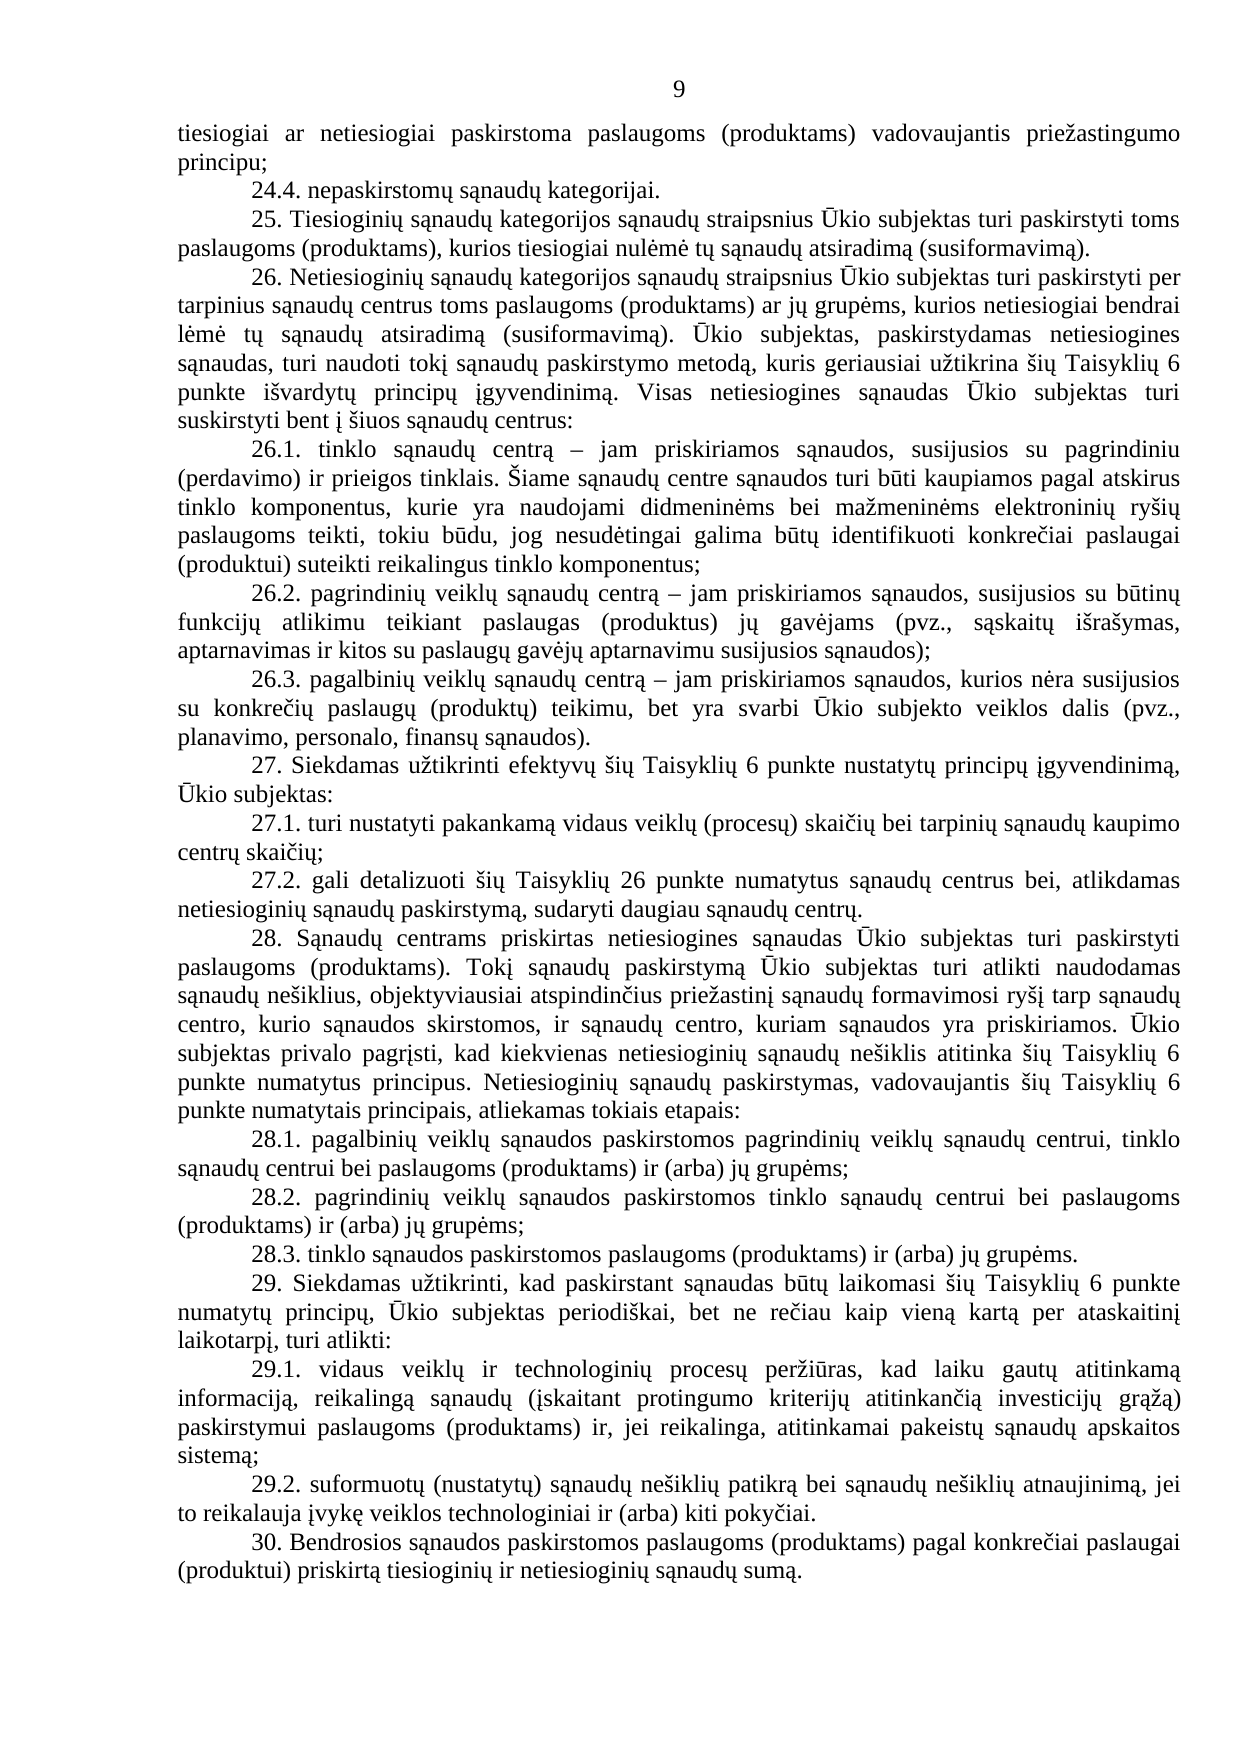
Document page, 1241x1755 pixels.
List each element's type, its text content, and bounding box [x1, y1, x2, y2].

text 27.1. turi nustatyti pakankamą vidaus veiklų (procesų) skaičių bei tarpinių sąnaudų kaupimo centrų skaičių; [177, 808, 1181, 866]
text 29.1. vidaus veiklų ir technologinių procesų peržiūras, kad laiku gautų atitinkamą informaciją, reikalingą sąnaudų (įskaitant protingumo kriterijų atitinkančią investicijų grąžą) paskirstymui paslaugoms (produktams) ir, jei reikalinga, atitinkamai pakeistų sąnaudų apskaitos sistemą; [177, 1354, 1181, 1469]
text 28.3. tinklo sąnaudos paskirstomos paslaugoms (produktams) ir (arba) jų grupėms. [177, 1239, 1181, 1268]
text 28.2. pagrindinių veiklų sąnaudos paskirstomos tinklo sąnaudų centrui bei paslaugoms (produktams) ir (arba) jų grupėms; [177, 1182, 1181, 1239]
text 27. Siekdamas užtikrinti efektyvų šių Taisyklių 6 punkte nustatytų principų įgyvendinimą, Ūkio subjektas: [177, 751, 1181, 808]
text 27.2. gali detalizuoti šių Taisyklių 26 punkte numatytus sąnaudų centrus bei, atlikdamas netiesioginių sąnaudų paskirstymą, sudaryti daugiau sąnaudų centrų. [177, 866, 1181, 923]
text 26.1. tinklo sąnaudų centrą – jam priskiriamos sąnaudos, susijusios su pagrindiniu (perdavimo) ir prieigos tinklais. Šiame sąnaudų centre sąnaudos turi būti kaupiamos pagal atskirus tinklo komponentus, kurie yra naudojami didmeninėms bei mažmeninėms elektroninių ryšių paslaugoms teikti, tokiu būdu, jog nesudėtingai galima būtų identifikuoti konkrečiai paslaugai (produktui) suteikti reikalingus tinklo komponentus; [177, 434, 1181, 578]
text 28.1. pagalbinių veiklų sąnaudos paskirstomos pagrindinių veiklų sąnaudų centrui, tinklo sąnaudų centrui bei paslaugoms (produktams) ir (arba) jų grupėms; [177, 1124, 1181, 1182]
text 28. Sąnaudų centrams priskirtas netiesiogines sąnaudas Ūkio subjektas turi paskirstyti paslaugoms (produktams). Tokį sąnaudų paskirstymą Ūkio subjektas turi atlikti naudodamas sąnaudų nešiklius, objektyviausiai atspindinčius priežastinį sąnaudų formavimosi ryšį tarp sąnaudų centro, kurio sąnaudos skirstomos, ir sąnaudų centro, kuriam sąnaudos yra priskiriamos. Ūkio subjektas privalo pagrįsti, kad kiekvienas netiesioginių sąnaudų nešiklis atitinka šių Taisyklių 6 punkte numatytus principus. Netiesioginių sąnaudų paskirstymas, vadovaujantis šių Taisyklių 6 punkte numatytais principais, atliekamas tokiais etapais: [177, 923, 1181, 1124]
text 24.4. nepaskirstomų sąnaudų kategorijai. [177, 176, 1181, 204]
text 26.2. pagrindinių veiklų sąnaudų centrą – jam priskiriamos sąnaudos, susijusios su būtinų funkcijų atlikimu teikiant paslaugas (produktus) jų gavėjams (pvz., sąskaitų išrašymas, aptarnavimas ir kitos su paslaugų gavėjų aptarnavimu susijusios sąnaudos); [177, 578, 1181, 664]
text 29. Siekdamas užtikrinti, kad paskirstant sąnaudas būtų laikomasi šių Taisyklių 6 punkte numatytų principų, Ūkio subjektas periodiškai, bet ne rečiau kaip vieną kartą per ataskaitinį laikotarpį, turi atlikti: [177, 1268, 1181, 1354]
text 26. Netiesioginių sąnaudų kategorijos sąnaudų straipsnius Ūkio subjektas turi paskirstyti per tarpinius sąnaudų centrus toms paslaugoms (produktams) ar jų grupėms, kurios netiesiogiai bendrai lėmė tų sąnaudų atsiradimą (susiformavimą). Ūkio subjektas, paskirstydamas netiesiogines sąnaudas, turi naudoti tokį sąnaudų paskirstymo metodą, kuris geriausiai užtikrina šių Taisyklių 6 punkte išvardytų principų įgyvendinimą. Visas netiesiogines sąnaudas Ūkio subjektas turi suskirstyti bent į šiuos sąnaudų centrus: [177, 262, 1181, 434]
text tiesiogiai ar netiesiogiai paskirstoma paslaugoms (produktams) vadovaujantis priežastingumo principu; [177, 118, 1181, 176]
text 26.3. pagalbinių veiklų sąnaudų centrą – jam priskiriamos sąnaudos, kurios nėra susijusios su konkrečių paslaugų (produktų) teikimu, bet yra svarbi Ūkio subjekto veiklos dalis (pvz., planavimo, personalo, finansų sąnaudos). [177, 664, 1181, 751]
text 25. Tiesioginių sąnaudų kategorijos sąnaudų straipsnius Ūkio subjektas turi paskirstyti toms paslaugoms (produktams), kurios tiesiogiai nulėmė tų sąnaudų atsiradimą (susiformavimą). [177, 204, 1181, 262]
text 30. Bendrosios sąnaudos paskirstomos paslaugoms (produktams) pagal konkrečiai paslaugai (produktui) priskirtą tiesioginių ir netiesioginių sąnaudų sumą. [177, 1527, 1181, 1584]
text 29.2. suformuotų (nustatytų) sąnaudų nešiklių patikrą bei sąnaudų nešiklių atnaujinimą, jei to reikalauja įvykę veiklos technologiniai ir (arba) kiti pokyčiai. [177, 1469, 1181, 1527]
